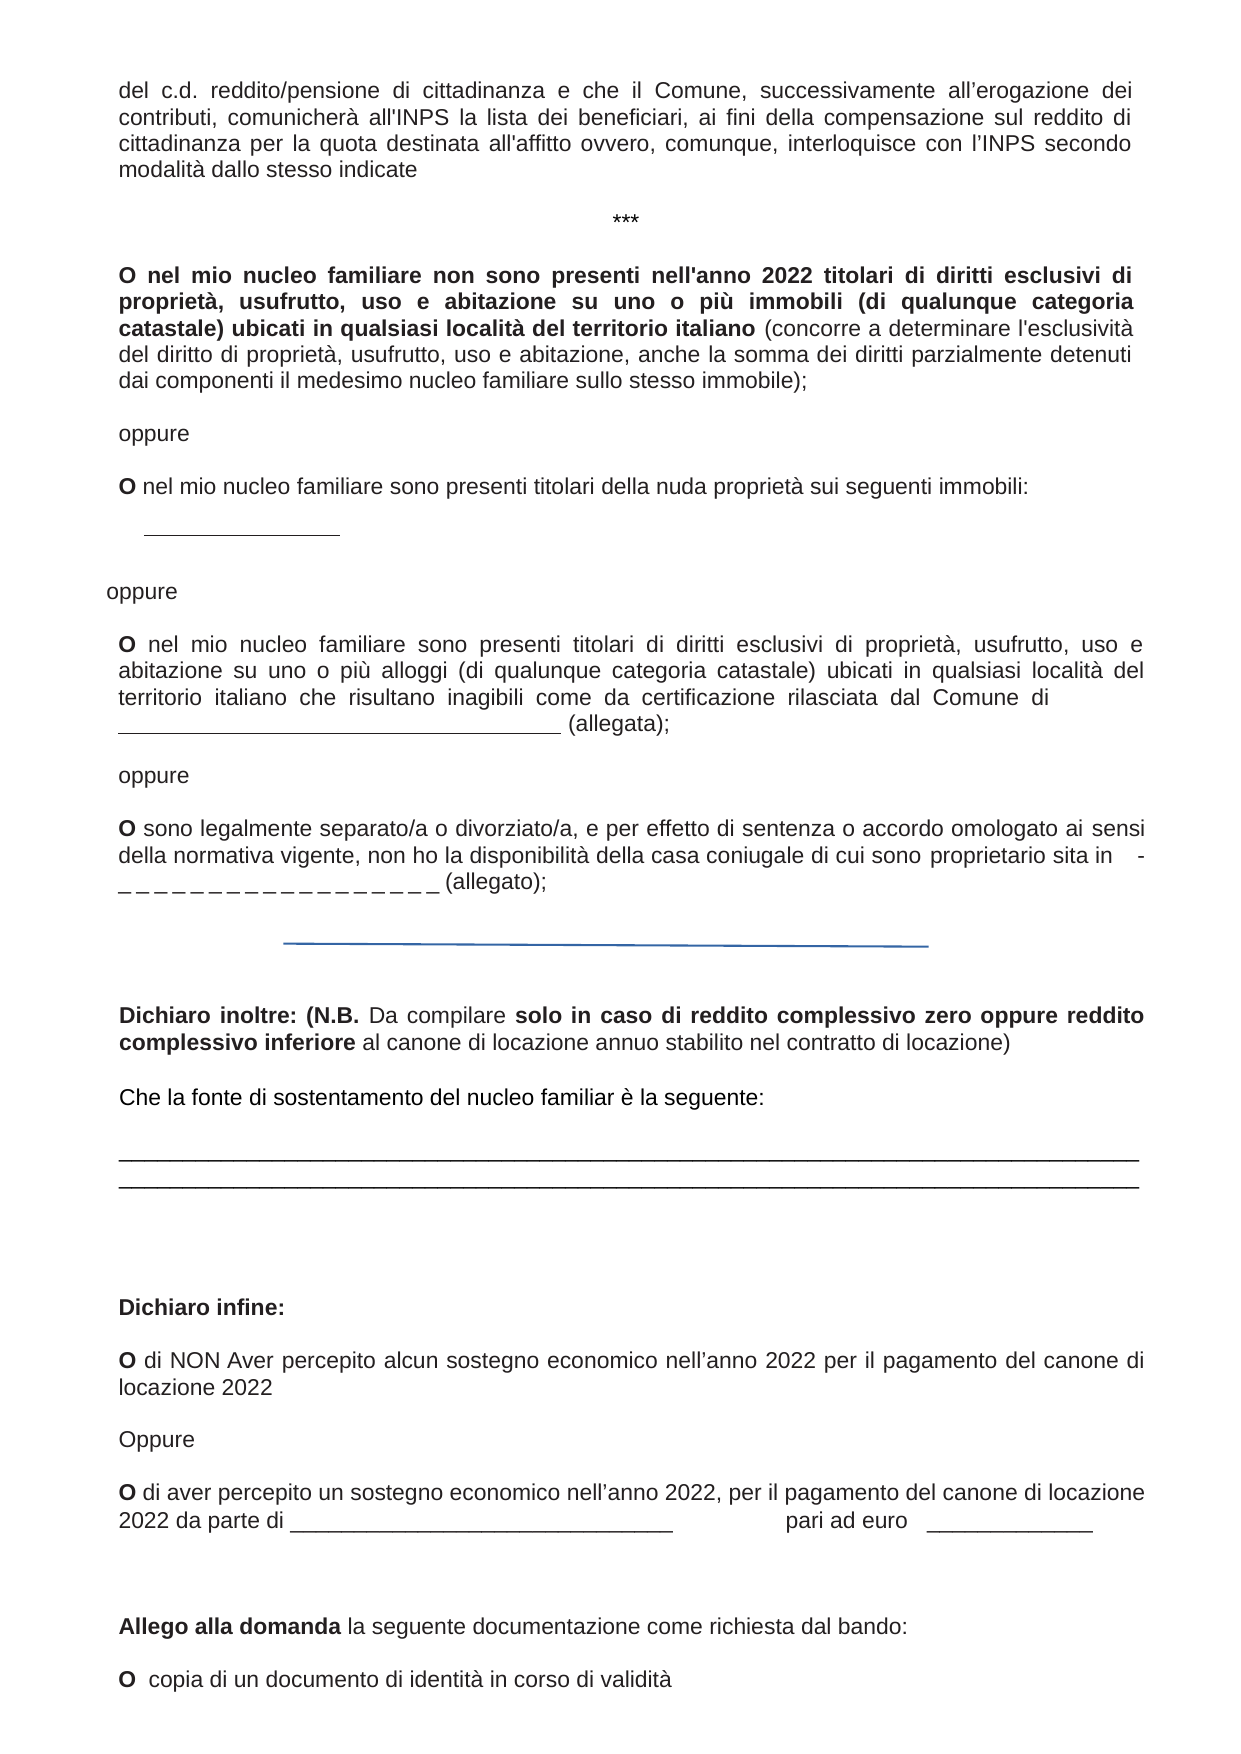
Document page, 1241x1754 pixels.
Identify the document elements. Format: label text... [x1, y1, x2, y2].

text (allegata); [118, 710, 1151, 736]
text oppure [118, 420, 1145, 446]
text Che la fonte di sostentamento del nucleo familiar è la seguente: [119, 1083, 1145, 1110]
text O nel mio nucleo familiare sono presenti titolari di diritti esclusivi di proprietà, usufrutto, uso e abitazione su uno o più alloggi (di qualunque categoria catastale) ubicati in qualsiasi località del territorio italiano che risultano inagibili come da certificazione rilasciata dal Comune di [118, 631, 1145, 710]
text Dichiaro inoltre: (N.B. Da compilare solo in caso di reddito complessivo zero oppure reddito complessivo inferiore al canone di locazione annuo stabilito nel contratto di locazione) [119, 1002, 1145, 1055]
text O nel mio nucleo familiare non sono presenti nell'anno 2022 titolari di diritti esclusivi di proprietà, usufrutto, uso e abitazione su uno o più immobili (di qualunque categoria catastale) ubicati in qualsiasi località del territorio italiano (concorre a determinare l'esclusività del diritto di proprietà, usufrutto, uso e abitazione, anche la somma dei diritti parzialmente detenuti dai componenti il medesimo nucleo familiare sullo stesso immobile); [118, 262, 1133, 394]
text ________________________________________________________________________________________________________________________________________________________________ [119, 1136, 1145, 1189]
text *** [106, 209, 1145, 236]
text O di aver percepito un sostegno economico nell’anno 2022, per il pagamento del canone di locazione 2022 da parte di ______________________________ pari ad euro _____________ [118, 1479, 1145, 1534]
text Oppure [118, 1426, 1145, 1452]
text del c.d. reddito/pensione di cittadinanza e che il Comune, successivamente all’erogazione dei contributi, comunicherà all'INPS la lista dei beneficiari, ai fini della compensazione sul reddito di cittadinanza per la quota destinata all'affitto ovvero, comunque, interloquisce con l’INPS secondo modalità dallo stesso indicate [118, 75, 1132, 183]
text O nel mio nucleo familiare sono presenti titolari della nuda proprietà sui seguenti immobili: [118, 473, 1145, 499]
text oppure [118, 762, 1151, 789]
text Dichiaro infine: [118, 1294, 1145, 1321]
text Allego alla domanda la seguente documentazione come richiesta dal bando: [118, 1613, 1145, 1639]
text oppure [106, 578, 556, 604]
text O copia di un documento di identità in corso di validità [118, 1666, 1145, 1692]
text O sono legalmente separato/a o divorziato/a, e per effetto di sentenza o accordo omologato ai sensi della normativa vigente, non ho la disponibilità della casa coniugale di cui sono proprietario sita in -__________________(allegato); [118, 815, 1145, 894]
text O di NON Aver percepito alcun sostegno economico nell’anno 2022 per il pagamento del canone di locazione 2022 [118, 1347, 1145, 1400]
